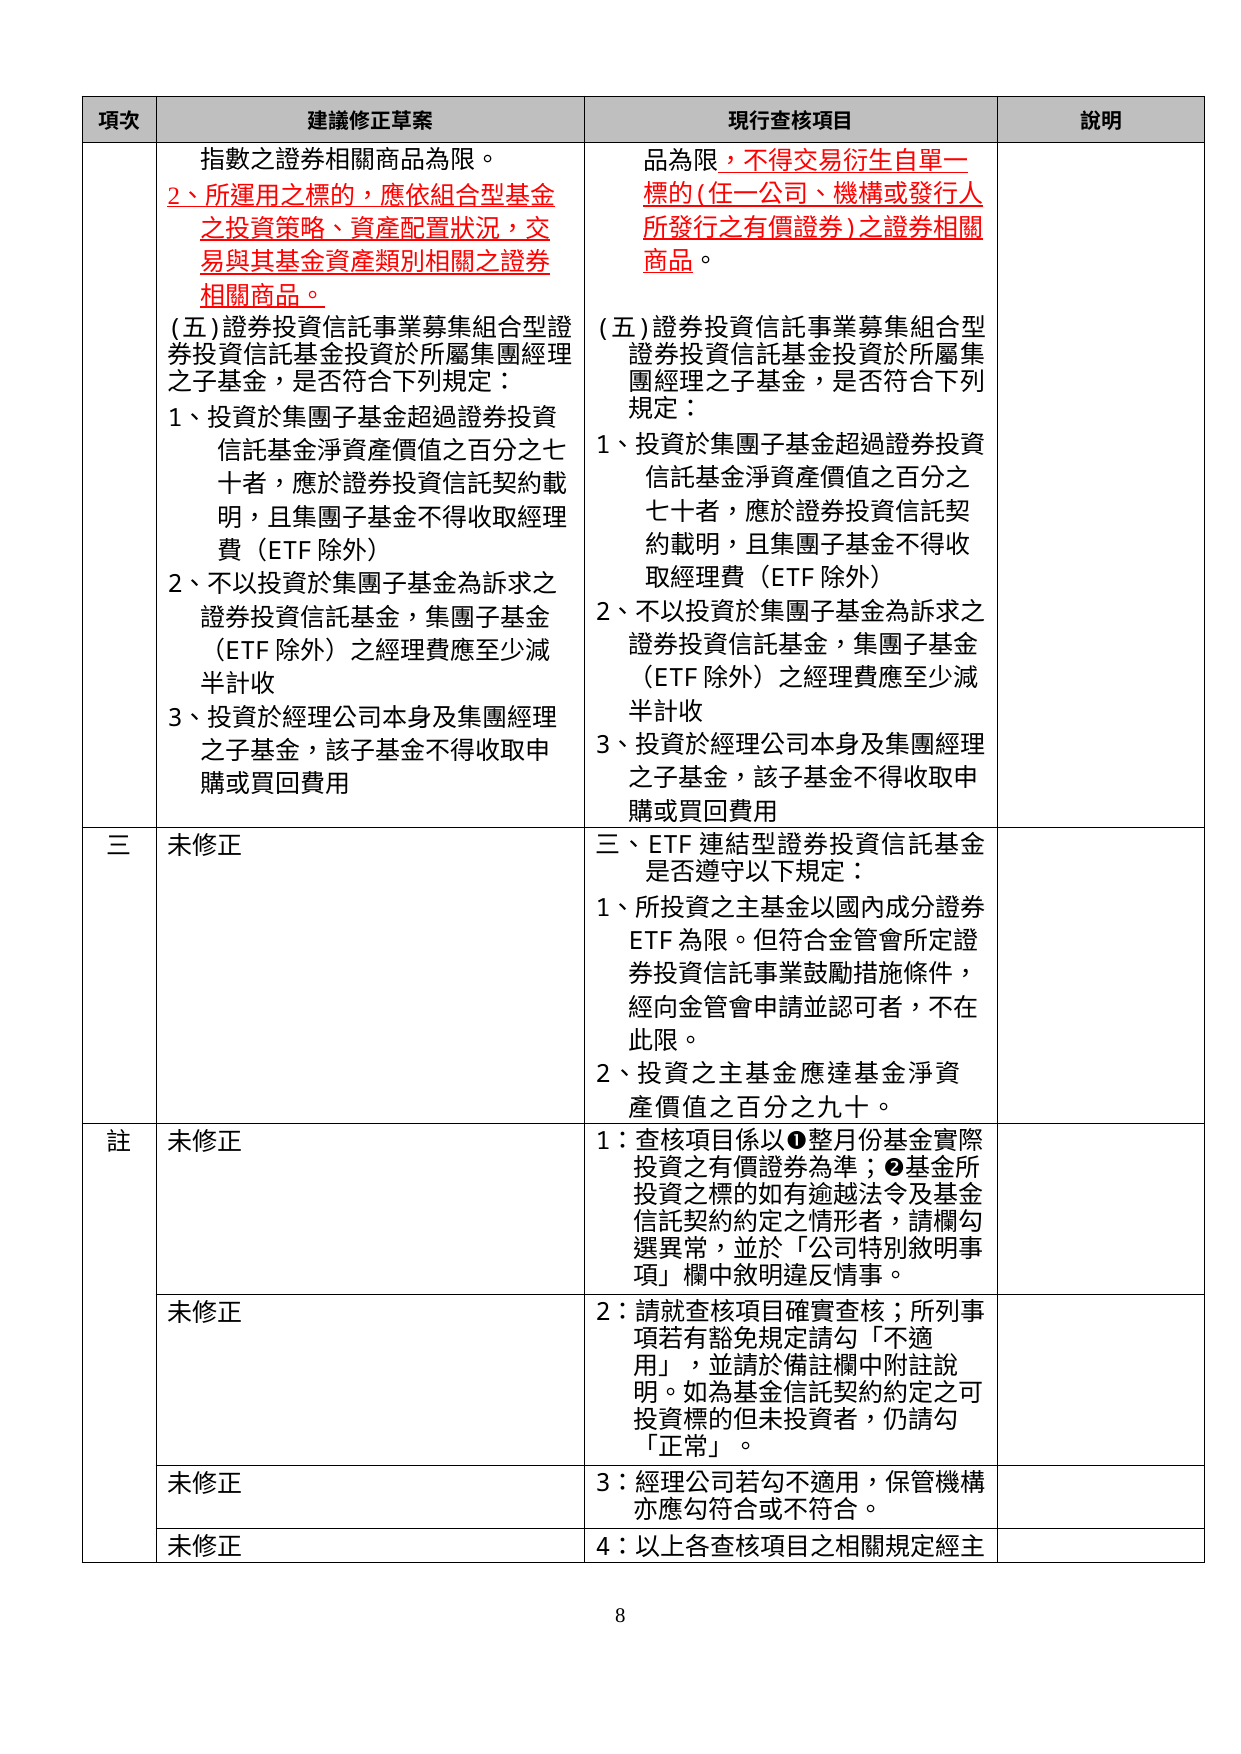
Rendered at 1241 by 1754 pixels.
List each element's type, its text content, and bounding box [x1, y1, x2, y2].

table_cell 1：查核項目係以整月份基金實際投資之有價證券為準；基金所投資之標的如有逾越法令及基金信託契約約定之情形者，請欄勾選異常，並於「公司特別敘明事項」欄中敘明違反情事。 [585, 1124, 997, 1294]
table_cell 未修正 [157, 1466, 584, 1527]
table_cell [998, 1466, 1204, 1527]
table_cell 3：經理公司若勾不適用，保管機構亦應勾符合或不符合。 [585, 1466, 997, 1527]
table_cell 未修正 [157, 1529, 584, 1562]
table_header 說明 [998, 97, 1204, 142]
table_cell 三、ETF連結型證券投資信託基金是否遵守以下規定： 1、所投資之主基金以國內成分證券ETF為限。但符合金管會所定證券投資信託事業鼓勵措施條件，經向金管會申請並認可者，不在此限。 2、投資之主基金應達基金淨資產價值之百分之九十。 [585, 828, 997, 1123]
table_cell [998, 1295, 1204, 1465]
table_header 現行查核項目 [585, 97, 997, 142]
table_cell 指數之證券相關商品為限。 2、所運用之標的，應依組合型基金之投資策略、資產配置狀況，交易與其基金資產類別相關之證券相關商品。 (五)證券投資信託事業募集組合型證券投資信託基金投資於所屬集團經理之子基金，是否符合下列規定： 1、投資於集團子基金超過證券投資信託基金淨資產價值之百分之七十者，應於證券投資信託契約載明，且集團子基金不得收取經理費（ETF除外） 2、不以投資於集團子基金為訴求之證券投資信託基金，集團子基金（ETF除外）之經理費應至少減半計收 3、投資於經理公司本身及集團經理之子基金，該子基金不得收取申購或買回費用 [157, 143, 584, 827]
table_header 項次 [83, 97, 156, 142]
table_cell 三 [83, 828, 156, 1123]
table_cell 未修正 [157, 828, 584, 1123]
table_header 建議修正草案 [157, 97, 584, 142]
table_cell 未修正 [157, 1124, 584, 1294]
table_cell [998, 828, 1204, 1123]
table_cell [998, 143, 1204, 827]
table_cell 品為限，不得交易衍生自單一標的(任一公司、機構或發行人所發行之有價證券)之證券相關商品。 (五)證券投資信託事業募集組合型證券投資信託基金投資於所屬集團經理之子基金，是否符合下列規定： 1、投資於集團子基金超過證券投資信託基金淨資產價值之百分之七十者，應於證券投資信託契約載明，且集團子基金不得收取經理費（ETF除外） 2、不以投資於集團子基金為訴求之證券投資信託基金，集團子基金（ETF除外）之經理費應至少減半計收 3、投資於經理公司本身及集團經理之子基金，該子基金不得收取申購或買回費用 [585, 143, 997, 827]
table_cell 註 [83, 1124, 156, 1562]
table_cell [998, 1529, 1204, 1562]
table_cell [83, 143, 156, 827]
table_cell 2：請就查核項目確實查核；所列事項若有豁免規定請勾「不適用」，並請於備註欄中附註說明。如為基金信託契約約定之可投資標的但未投資者，仍請勾「正常」。 [585, 1295, 997, 1465]
table_cell 4：以上各查核項目之相關規定經主 [585, 1529, 997, 1562]
table_cell 未修正 [157, 1295, 584, 1465]
table_cell [998, 1124, 1204, 1294]
